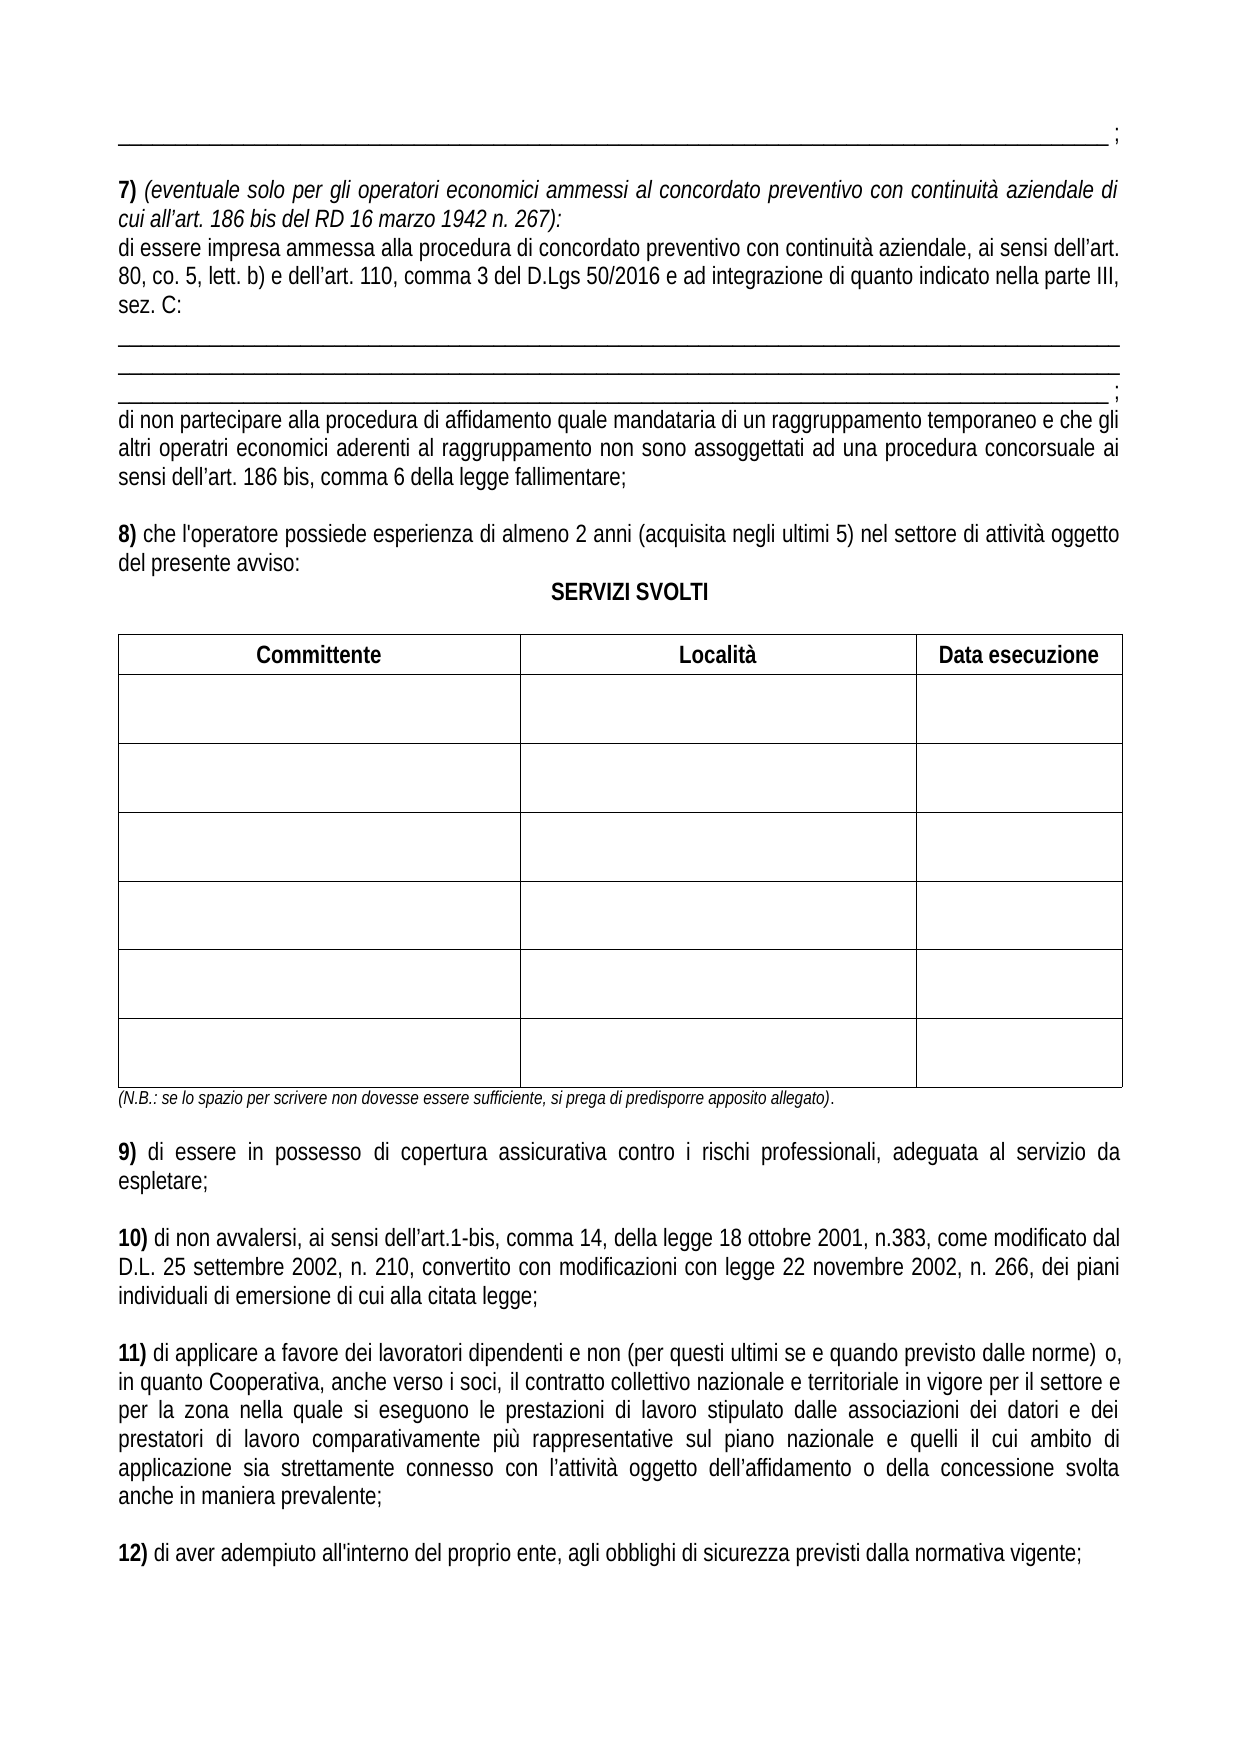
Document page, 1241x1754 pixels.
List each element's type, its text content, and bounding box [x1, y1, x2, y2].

text 12) di aver adempiuto all'interno del proprio ente, agli obblighi di sicurezza previsti dalla normativa vigente; [118, 1538, 1122, 1567]
text di non partecipare alla procedura di affidamento quale mandataria di un raggruppamento temporaneo e che gli altri operatri economici aderenti al raggruppamento non sono assoggettati ad una procedura concorsuale ai sensi dell’art. 186 bis, comma 6 della legge fallimentare; [118, 404, 1122, 491]
table_cell [917, 675, 1122, 743]
text ________________________________________________________________________________________ [118, 319, 1122, 347]
text 8) che l'operatore possiede esperienza di almeno 2 anni (acquisita negli ultimi 5) nel settore di attività oggetto del presente avviso: [118, 519, 1122, 576]
table_header Committente [119, 635, 520, 674]
text di essere impresa ammessa alla procedura di concordato preventivo con continuità aziendale, ai sensi dell’art. 80, co. 5, lett. b) e dell’art. 110, comma 3 del D.Lgs 50/2016 e ad integrazione di quanto indicato nella parte III, sez. C: [118, 233, 1122, 319]
table_header Data esecuzione [917, 635, 1122, 674]
table_cell [119, 675, 520, 743]
text _______________________________________________________________________________________ ; [118, 376, 1122, 404]
text 10) di non avvalersi, ai sensi dell’art.1-bis, comma 14, della legge 18 ottobre 2001, n.383, come modificato dal D.L. 25 settembre 2002, n. 210, convertito con modificazioni con legge 22 novembre 2002, n. 266, dei piani individuali di emersione di cui alla citata legge; [118, 1223, 1122, 1309]
table_header Località [521, 635, 916, 674]
table_cell [521, 744, 916, 812]
table_cell [521, 882, 916, 949]
table_cell [119, 950, 520, 1018]
text 7) (eventuale solo per gli operatori economici ammessi al concordato preventivo con continuità aziendale di cui all’art. 186 bis del RD 16 marzo 1942 n. 267): [118, 175, 1122, 233]
text SERVIZI SVOLTI [137, 576, 1122, 605]
table_cell [917, 1019, 1122, 1087]
table_cell [119, 882, 520, 949]
table_cell [119, 744, 520, 812]
table_cell [917, 950, 1122, 1018]
text ________________________________________________________________________________________ [118, 347, 1122, 376]
table_cell [521, 675, 916, 743]
text 9) di essere in possesso di copertura assicurativa contro i rischi professionali, adeguata al servizio da espletare; [118, 1137, 1122, 1195]
table_cell [119, 813, 520, 881]
text (N.B.: se lo spazio per scrivere non dovesse essere sufficiente, si prega di predisporre apposito allegato). [118, 1088, 1122, 1109]
table_cell [917, 744, 1122, 812]
table_cell [119, 1019, 520, 1087]
table_cell [521, 813, 916, 881]
text 11) di applicare a favore dei lavoratori dipendenti e non (per questi ultimi se e quando previsto dalle norme) o, in quanto Cooperativa, anche verso i soci, il contratto collettivo nazionale e territoriale in vigore per il settore e per la zona nella quale si eseguono le prestazioni di lavoro stipulato dalle associazioni dei datori e dei prestatori di lavoro comparativamente più rappresentative sul piano nazionale e quelli il cui ambito di applicazione sia strettamente connesso con l’attività oggetto dell’affidamento o della concessione svolta anche in maniera prevalente; [118, 1338, 1122, 1510]
text _______________________________________________________________________________________ ; [118, 118, 1122, 147]
table_cell [521, 1019, 916, 1087]
table_cell [917, 882, 1122, 949]
table_cell [917, 813, 1122, 881]
table_cell [521, 950, 916, 1018]
